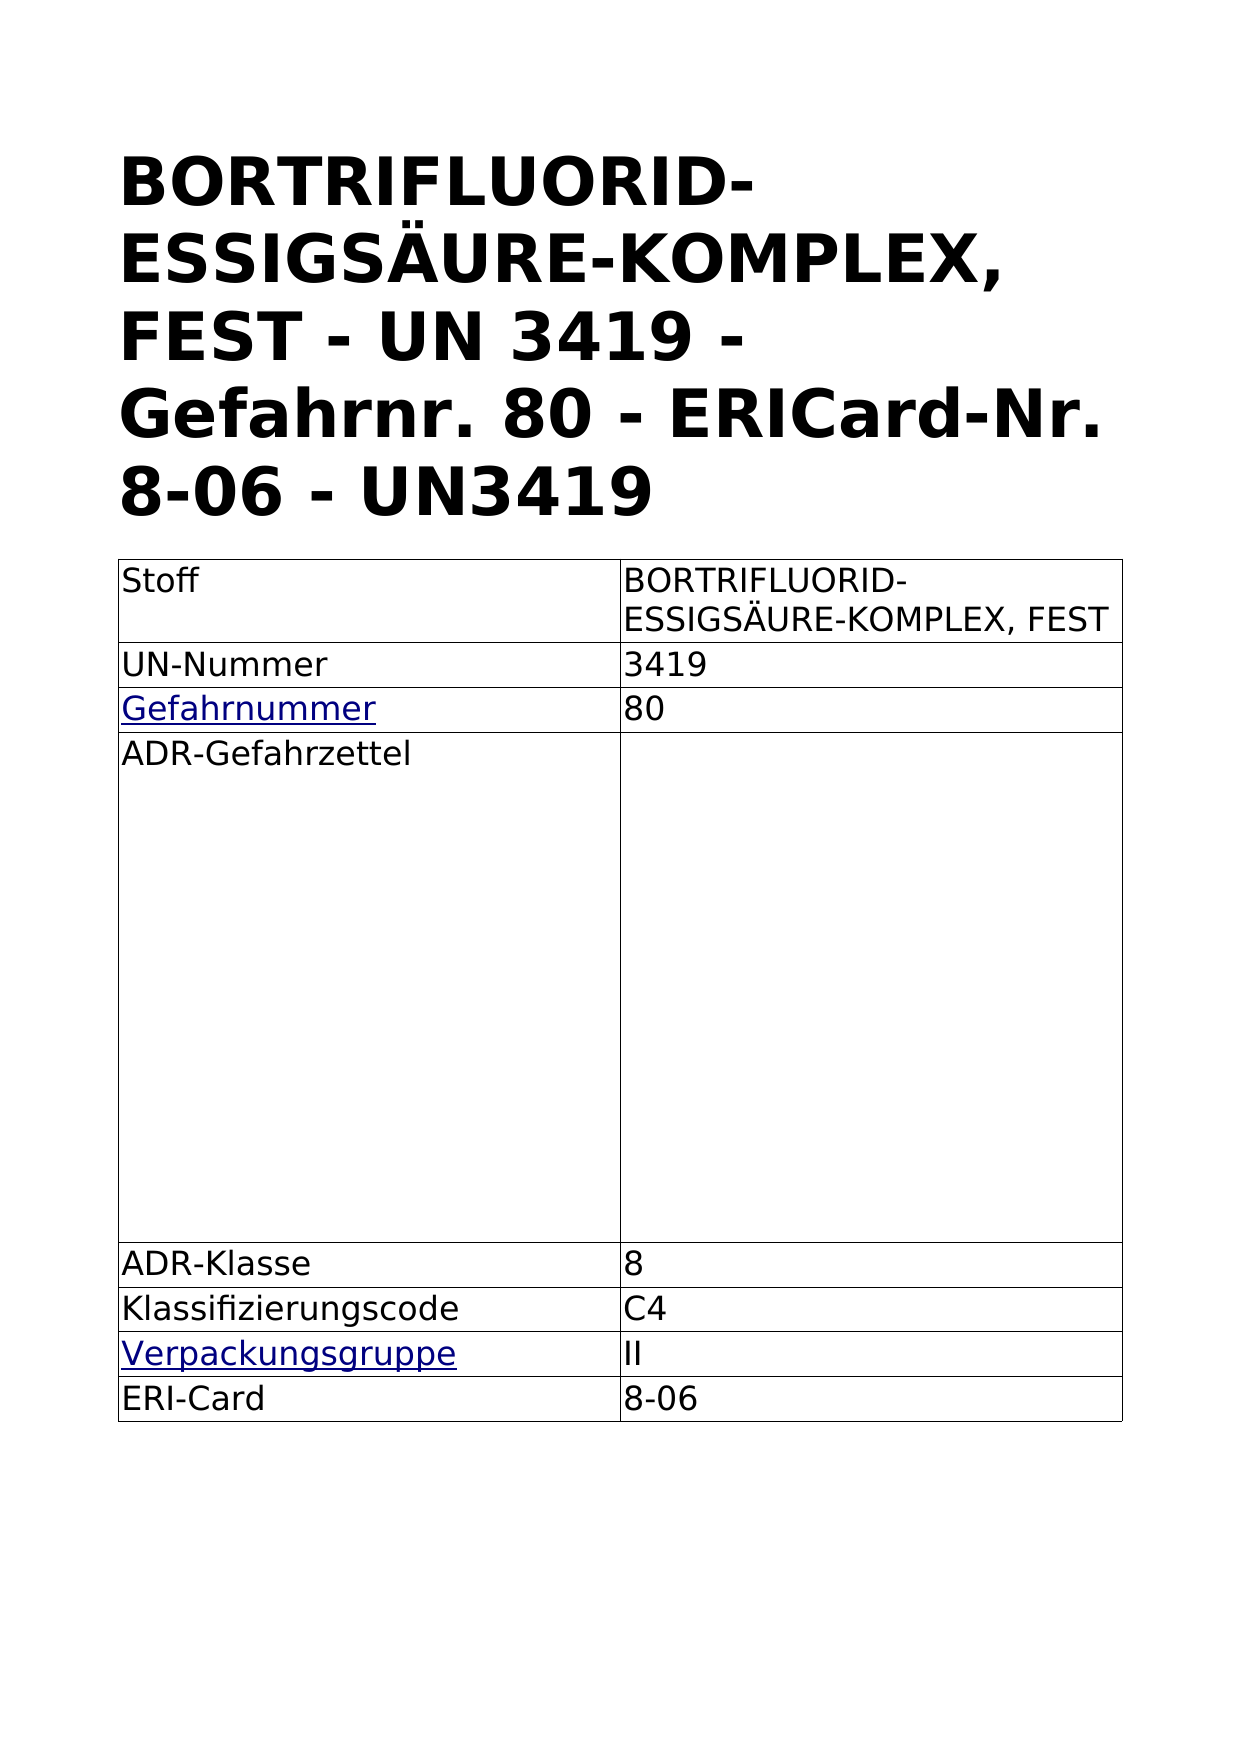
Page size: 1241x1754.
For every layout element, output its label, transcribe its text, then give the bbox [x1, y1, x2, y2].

table_header BORTRIFLUORID-ESSIGSÄURE-KOMPLEX, FEST [621, 560, 1122, 642]
table_cell C4 [621, 1288, 1122, 1331]
table_cell 3419 [621, 643, 1122, 687]
table_cell ADR-Gefahrzettel [119, 733, 620, 1242]
table_cell ERI-Card [119, 1377, 620, 1421]
subtitle BORTRIFLUORID-ESSIGSÄURE-KOMPLEX, FEST - UN 3419 - Gefahrnr. 80 - ERICard-Nr. 8-06 - UN3419 [118, 143, 1122, 531]
table_header Stoff [119, 560, 620, 642]
table_cell 8 [621, 1243, 1122, 1287]
table_cell 80 [621, 688, 1122, 732]
table_cell Verpackungsgruppe [119, 1332, 620, 1376]
table_cell UN-Nummer [119, 643, 620, 687]
table_cell ADR-Klasse [119, 1243, 620, 1287]
table_cell II [621, 1332, 1122, 1376]
table_cell Klassifizierungscode [119, 1288, 620, 1331]
table_cell Gefahrnummer [119, 688, 620, 732]
table_cell 8-06 [621, 1377, 1122, 1421]
table_cell [621, 733, 1122, 1242]
